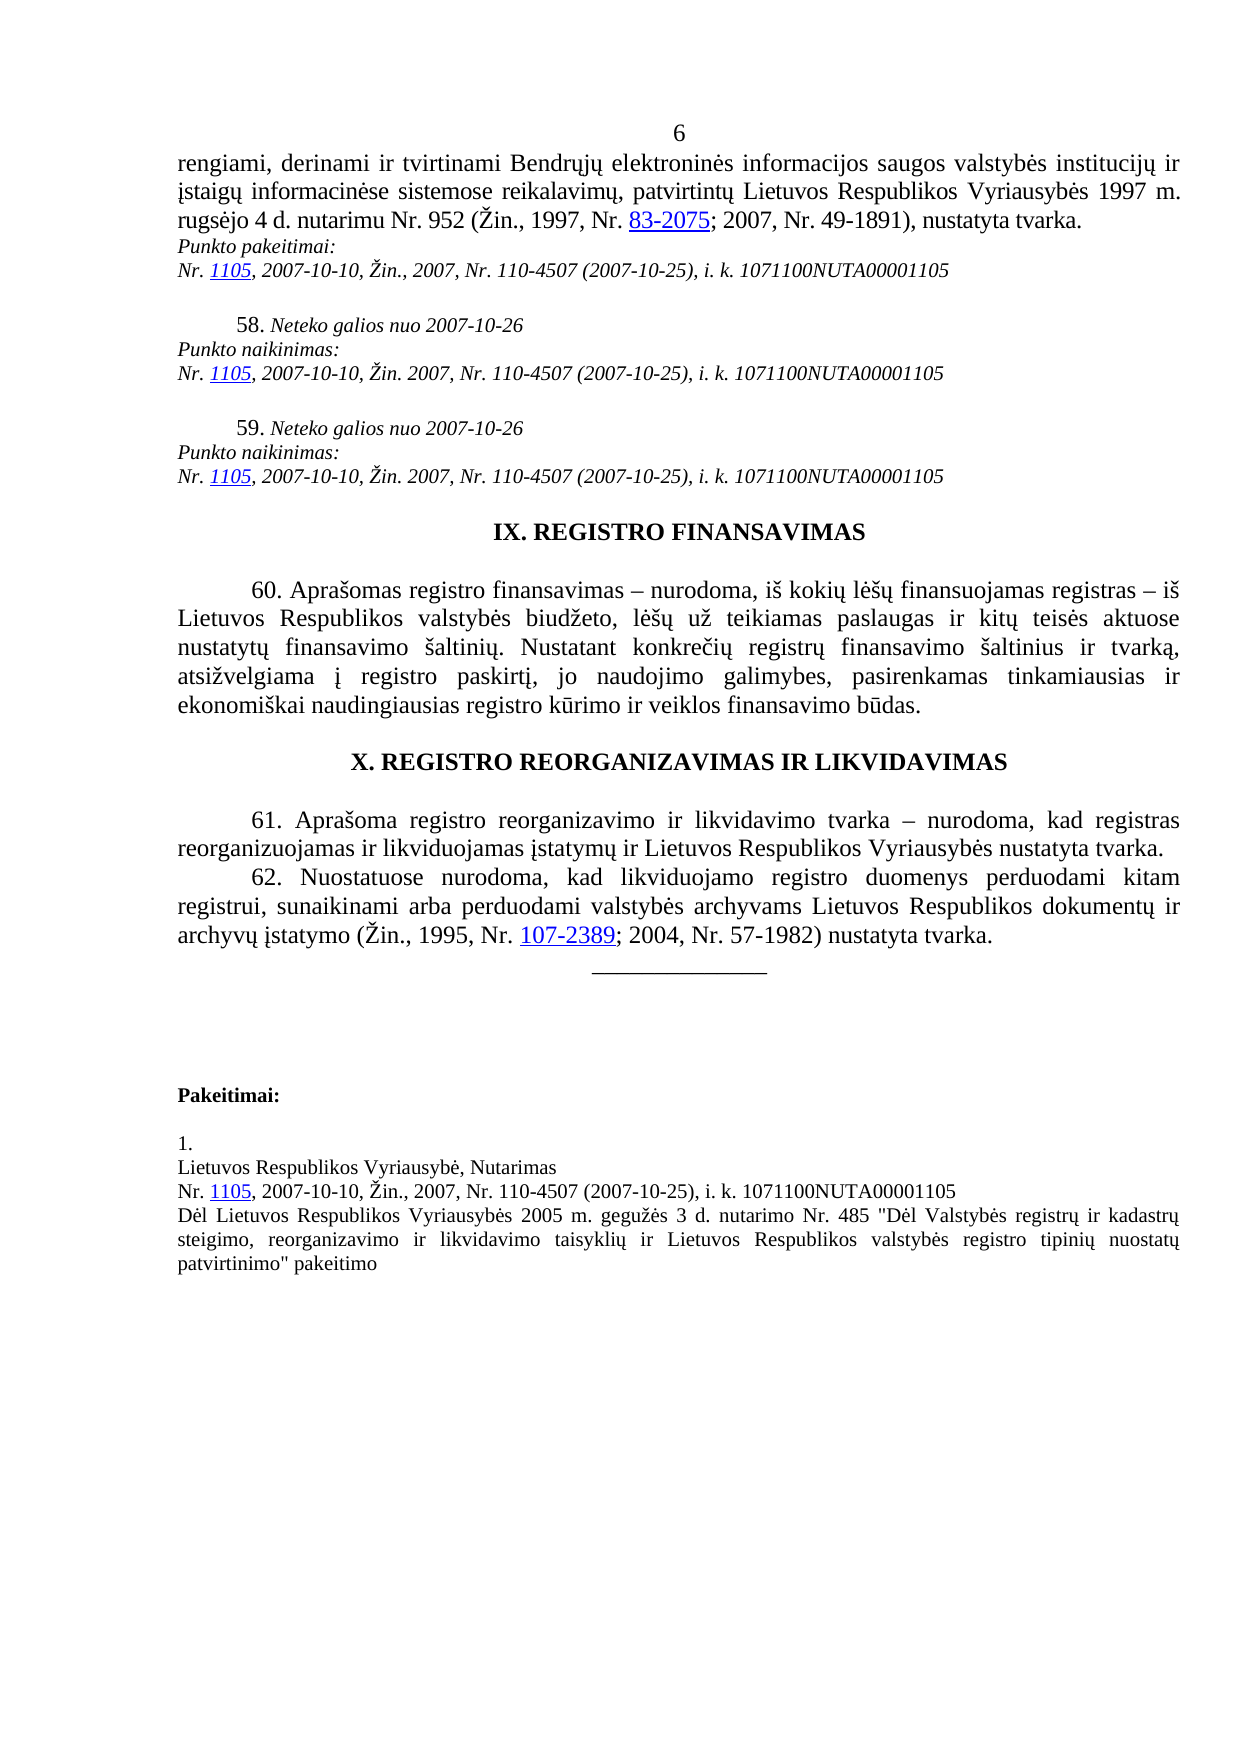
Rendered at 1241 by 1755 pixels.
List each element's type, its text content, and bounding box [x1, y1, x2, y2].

text Nr. 1105, 2007-10-10, Žin., 2007, Nr. 110-4507 (2007-10-25), i. k. 1071100NUTA00001105 [177, 1179, 1181, 1203]
text 58. Neteko galios nuo 2007-10-26 [177, 311, 1181, 337]
text Punkto pakeitimai: [177, 234, 1181, 258]
text Lietuvos Respublikos Vyriausybė, Nutarimas [177, 1155, 1181, 1179]
text Nr. 1105, 2007-10-10, Žin. 2007, Nr. 110-4507 (2007-10-25), i. k. 1071100NUTA00001105 [177, 361, 1181, 385]
text 62. Nuostatuose nurodoma, kad likviduojamo registro duomenys perduodami kitam registrui, sunaikinami arba perduodami valstybės archyvams Lietuvos Respublikos dokumentų ir archyvų įstatymo (Žin., 1995, Nr. 107-2389; 2004, Nr. 57-1982) nustatyta tvarka. [177, 862, 1181, 948]
text ______________ [177, 948, 1181, 977]
text rengiami, derinami ir tvirtinami Bendrųjų elektroninės informacijos saugos valstybės institucijų ir įstaigų informacinėse sistemose reikalavimų, patvirtintų Lietuvos Respublikos Vyriausybės 1997 m. rugsėjo 4 d. nutarimu Nr. 952 (Žin., 1997, Nr. 83-2075; 2007, Nr. 49-1891), nustatyta tvarka. [177, 148, 1181, 234]
text IX. REGISTRO FINANSAVIMAS [177, 517, 1181, 546]
text Dėl Lietuvos Respublikos Vyriausybės 2005 m. gegužės 3 d. nutarimo Nr. 485 "Dėl Valstybės registrų ir kadastrų steigimo, reorganizavimo ir likvidavimo taisyklių ir Lietuvos Respublikos valstybės registro tipinių nuostatų patvirtinimo" pakeitimo [177, 1203, 1181, 1275]
text Punkto naikinimas: [177, 337, 1181, 361]
text 60. Aprašomas registro finansavimas – nurodoma, iš kokių lėšų finansuojamas registras – iš Lietuvos Respublikos valstybės biudžeto, lėšų už teikiamas paslaugas ir kitų teisės aktuose nustatytų finansavimo šaltinių. Nustatant konkrečių registrų finansavimo šaltinius ir tvarką, atsižvelgiama į registro paskirtį, jo naudojimo galimybes, pasirenkamas tinkamiausias ir ekonomiškai naudingiausias registro kūrimo ir veiklos finansavimo būdas. [177, 575, 1181, 718]
text 61. Aprašoma registro reorganizavimo ir likvidavimo tvarka – nurodoma, kad registras reorganizuojamas ir likviduojamas įstatymų ir Lietuvos Respublikos Vyriausybės nustatyta tvarka. [177, 805, 1181, 862]
text Pakeitimai: [177, 1083, 1181, 1107]
text Punkto naikinimas: [177, 440, 1181, 464]
text X. REGISTRO REORGANIZAVIMAS IR LIKVIDAVIMAS [177, 747, 1181, 776]
text 59. Neteko galios nuo 2007-10-26 [177, 414, 1181, 440]
text Nr. 1105, 2007-10-10, Žin. 2007, Nr. 110-4507 (2007-10-25), i. k. 1071100NUTA00001105 [177, 464, 1181, 488]
text 1. [177, 1131, 1181, 1155]
text Nr. 1105, 2007-10-10, Žin., 2007, Nr. 110-4507 (2007-10-25), i. k. 1071100NUTA00001105 [177, 258, 1181, 282]
